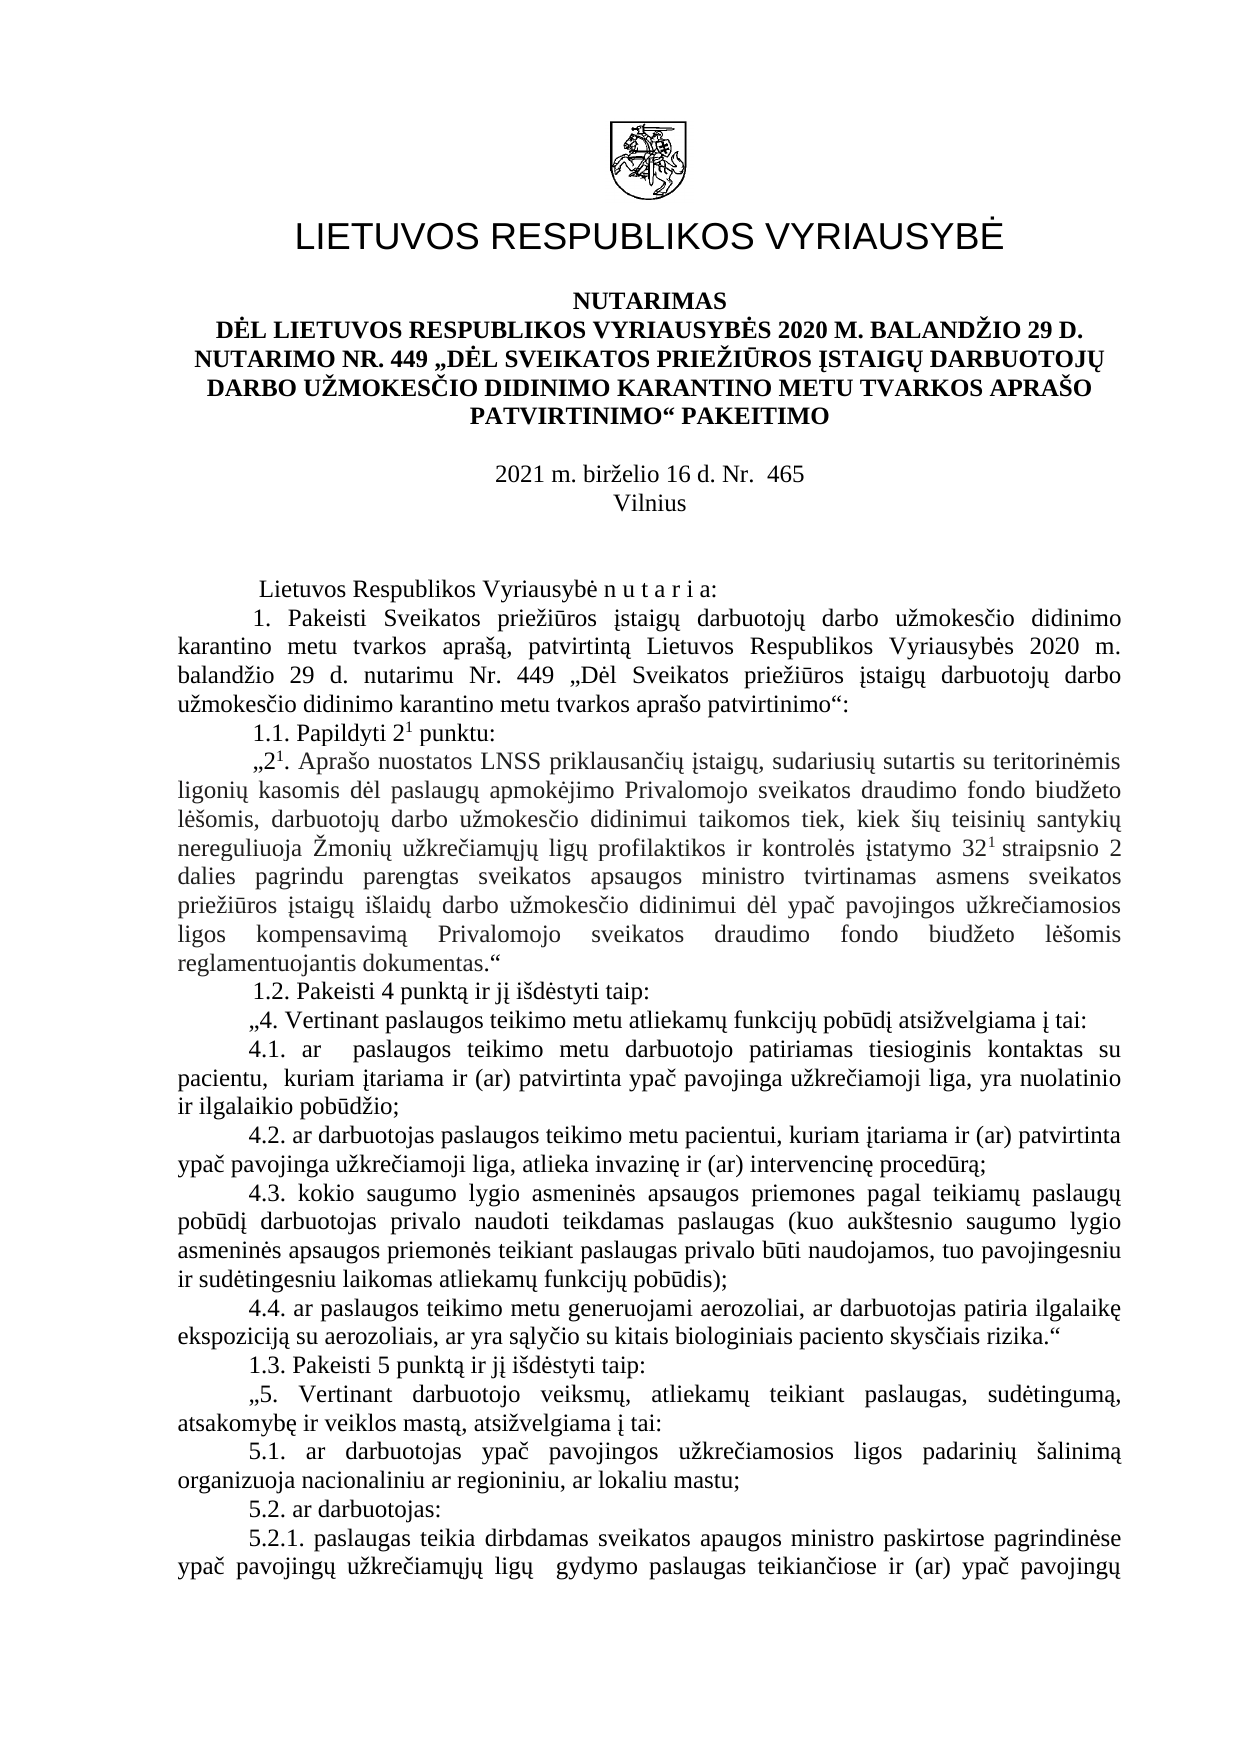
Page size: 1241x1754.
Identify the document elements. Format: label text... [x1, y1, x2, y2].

text 4.1. ar paslaugos teikimo metu darbuotojo patiriamas tiesioginis kontaktas su pacientu, kuriam įtariama ir (ar) patvirtinta ypač pavojinga užkrečiamoji liga, yra nuolatinio ir ilgalaikio pobūdžio; [177, 1034, 1122, 1120]
text nutarimas [177, 286, 1122, 315]
text 2021 m. birželio 16 d. Nr. 465 [177, 459, 1122, 488]
text 1.3. Pakeisti 5 punktą ir jį išdėstyti taip: [177, 1350, 1122, 1379]
text Lietuvos Respublikos Vyriausybė [177, 214, 1122, 258]
text 4.2. ar darbuotojas paslaugos teikimo metu pacientui, kuriam įtariama ir (ar) patvirtinta ypač pavojinga užkrečiamoji liga, atlieka invazinę ir (ar) intervencinę procedūrą; [177, 1120, 1122, 1178]
text „21. Aprašo nuostatos LNSS priklausančių įstaigų, sudariusių sutartis su teritorinėmis ligonių kasomis dėl paslaugų apmokėjimo Privalomojo sveikatos draudimo fondo biudžeto lėšomis, darbuotojų darbo užmokesčio didinimui taikomos tiek, kiek šių teisinių santykių nereguliuoja Žmonių užkrečiamųjų ligų profilaktikos ir kontrolės įstatymo 321 straipsnio 2 dalies pagrindu parengtas sveikatos apsaugos ministro tvirtinamas asmens sveikatos priežiūros įstaigų išlaidų darbo užmokesčio didinimui dėl ypač pavojingos užkrečiamosios ligos kompensavimą Privalomojo sveikatos draudimo fondo biudžeto lėšomis reglamentuojantis dokumentas.“ [177, 746, 1122, 976]
text Lietuvos Respublikos Vyriausybė n u t a r i a: [177, 574, 1122, 603]
text Vilnius [177, 488, 1122, 516]
text 5.2.1. paslaugas teikia dirbdamas sveikatos apaugos ministro paskirtose pagrindinėse ypač pavojingų užkrečiamųjų ligų gydymo paslaugas teikiančiose ir (ar) ypač pavojingų [177, 1523, 1122, 1580]
text 1.2. Pakeisti 4 punktą ir jį išdėstyti taip: [177, 976, 1122, 1005]
text 1.1. Papildyti 21 punktu: [177, 718, 1122, 746]
text 5.1. ar darbuotojas ypač pavojingos užkrečiamosios ligos padarinių šalinimą organizuoja nacionaliniu ar regioniniu, ar lokaliu mastu; [177, 1436, 1122, 1494]
text DĖL LIETUVOS RESPUBLIKOS VYRIAUSYBĖS 2020 M. BALANDŽIO 29 D. NUTARIMO NR. 449 „DĖL SVEIKATOS PRIEŽIŪROS ĮSTAIGŲ DARBUOTOJŲ DARBO UŽMOKESČIO DIDINIMO KARANTINO METU TVARKOS APRAŠO PATVIRTINIMO“ PAKEITIMO [177, 315, 1122, 430]
text 4.3. kokio saugumo lygio asmeninės apsaugos priemones pagal teikiamų paslaugų pobūdį darbuotojas privalo naudoti teikdamas paslaugas (kuo aukštesnio saugumo lygio asmeninės apsaugos priemonės teikiant paslaugas privalo būti naudojamos, tuo pavojingesniu ir sudėtingesniu laikomas atliekamų funkcijų pobūdis); [177, 1178, 1122, 1293]
text 5.2. ar darbuotojas: [177, 1494, 1122, 1523]
text „5. Vertinant darbuotojo veiksmų, atliekamų teikiant paslaugas, sudėtingumą, atsakomybę ir veiklos mastą, atsižvelgiama į tai: [177, 1379, 1122, 1436]
text „4. Vertinant paslaugos teikimo metu atliekamų funkcijų pobūdį atsižvelgiama į tai: [177, 1005, 1122, 1034]
text 4.4. ar paslaugos teikimo metu generuojami aerozoliai, ar darbuotojas patiria ilgalaikę ekspoziciją su aerozoliais, ar yra sąlyčio su kitais biologiniais paciento skysčiais rizika.“ [177, 1293, 1122, 1350]
text 1. Pakeisti Sveikatos priežiūros įstaigų darbuotojų darbo užmokesčio didinimo karantino metu tvarkos aprašą, patvirtintą Lietuvos Respublikos Vyriausybės 2020 m. balandžio 29 d. nutarimu Nr. 449 „Dėl Sveikatos priežiūros įstaigų darbuotojų darbo užmokesčio didinimo karantino metu tvarkos aprašo patvirtinimo“: [177, 603, 1122, 718]
